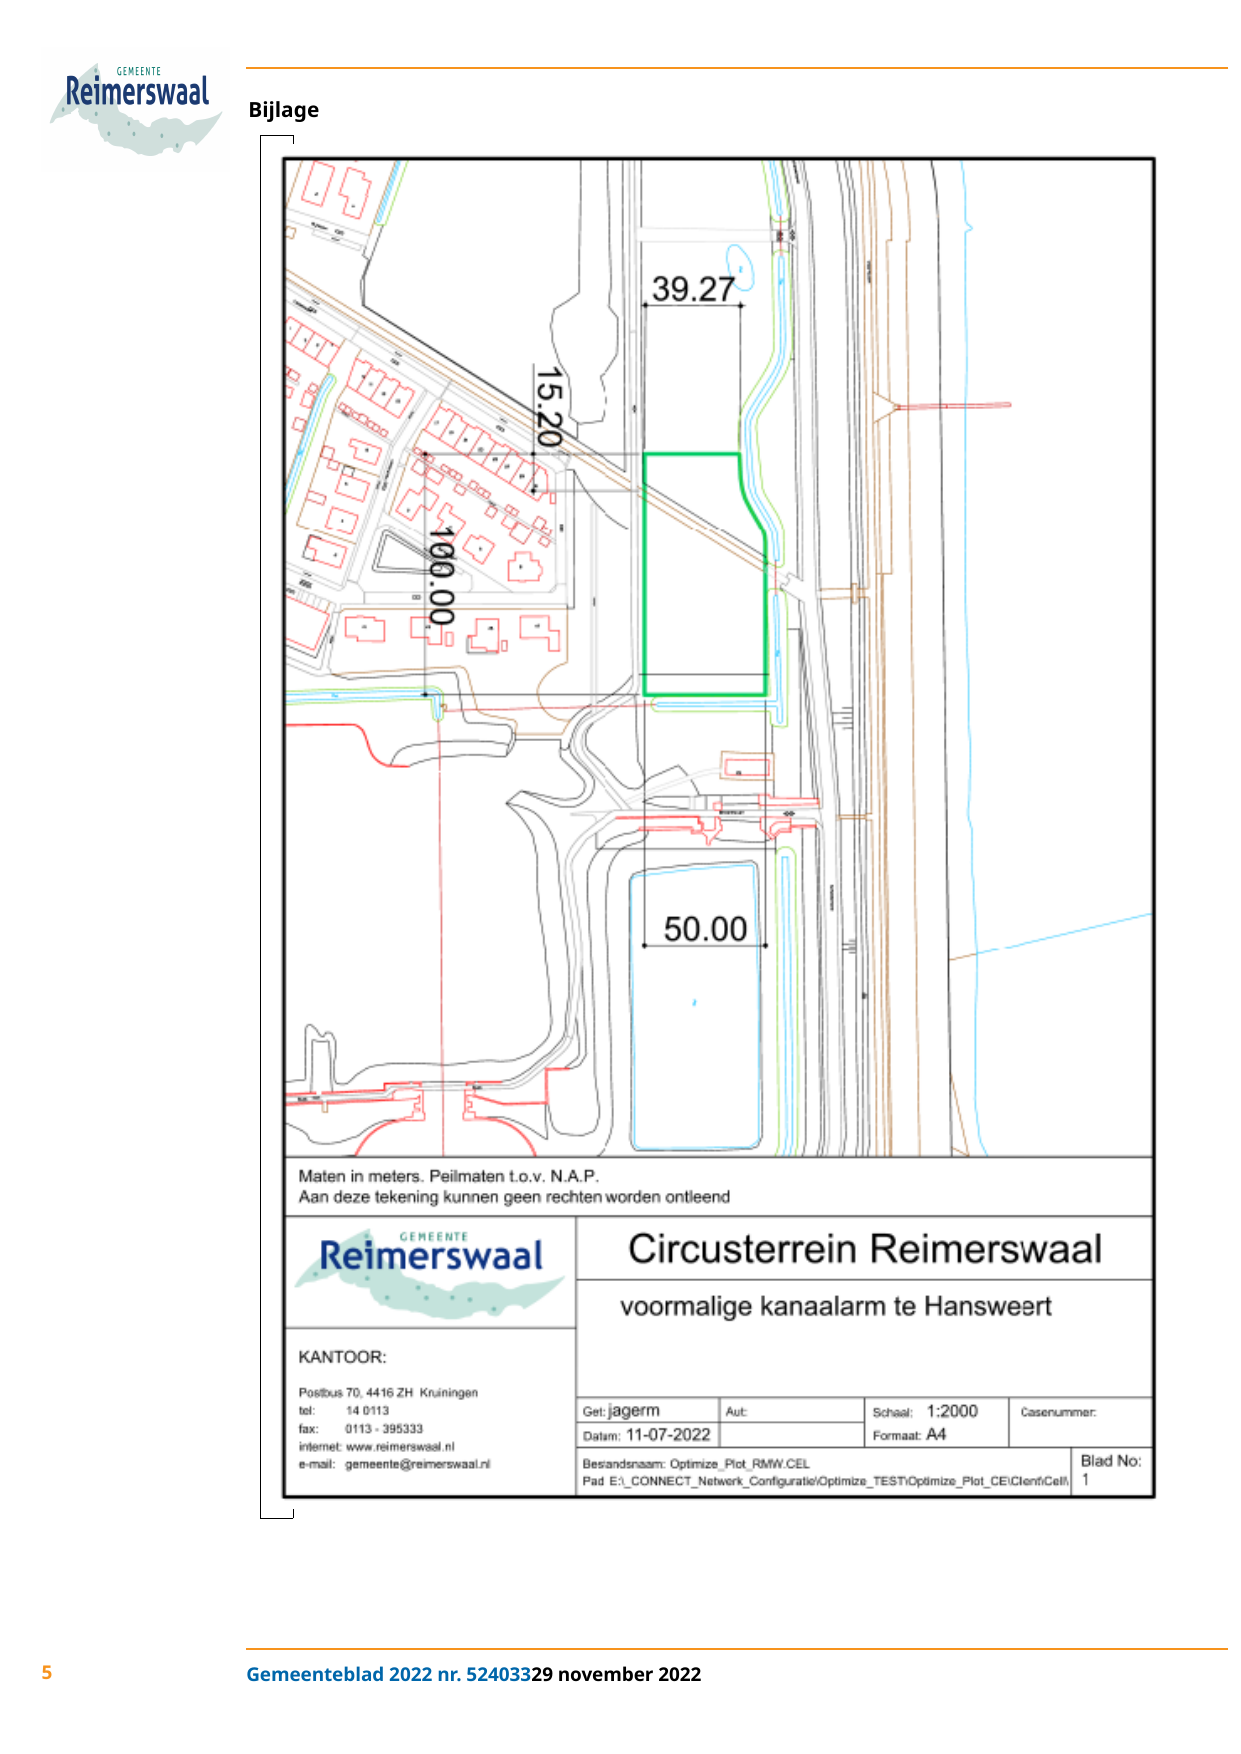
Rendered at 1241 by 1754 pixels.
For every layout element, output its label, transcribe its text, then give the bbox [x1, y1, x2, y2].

picture [41, 47, 231, 172]
text Bijlage [248, 95, 1152, 123]
picture [268, 144, 1173, 1509]
